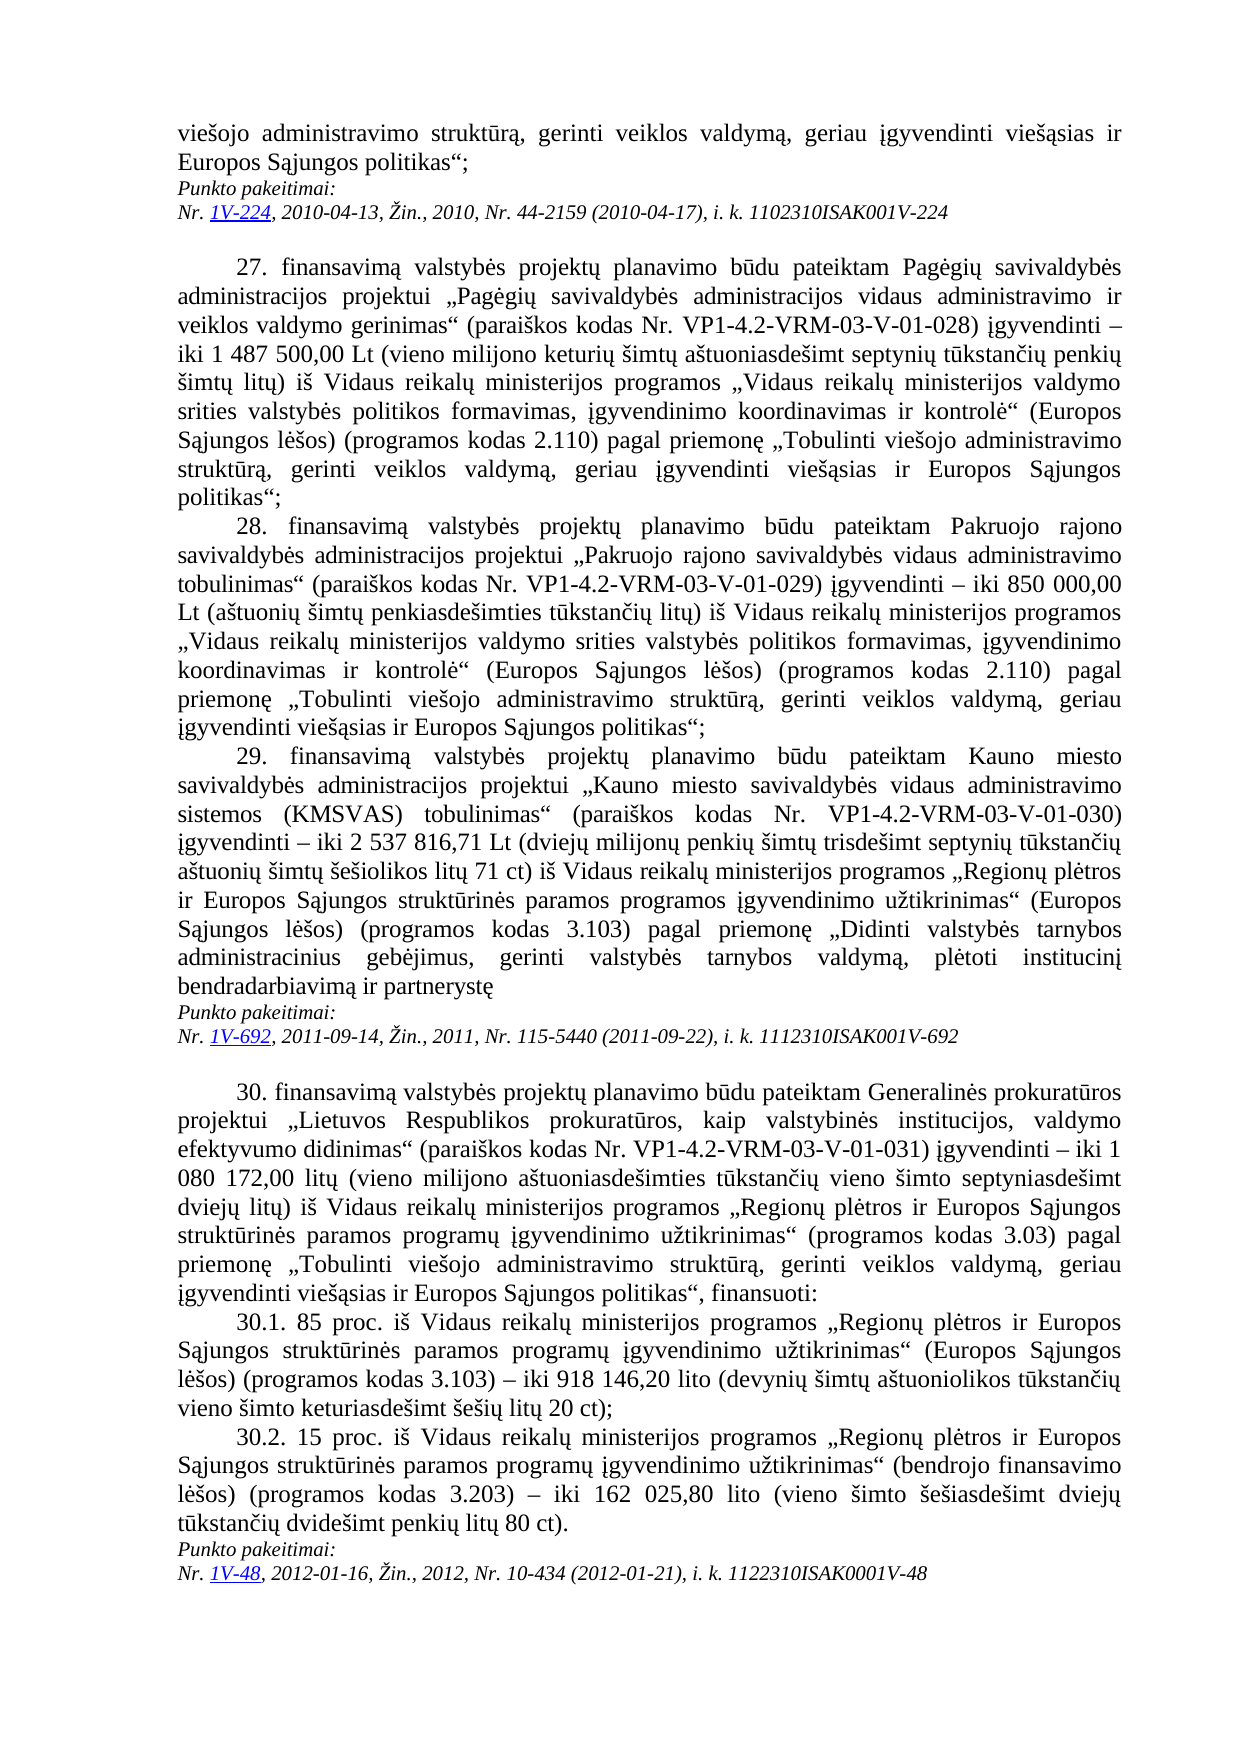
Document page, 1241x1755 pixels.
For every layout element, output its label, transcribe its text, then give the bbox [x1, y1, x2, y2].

text Punkto pakeitimai: [177, 1537, 1122, 1561]
text 30.2. 15 proc. iš Vidaus reikalų ministerijos programos „Regionų plėtros ir Europos Sąjungos struktūrinės paramos programų įgyvendinimo užtikrinimas“ (bendrojo finansavimo lėšos) (programos kodas 3.203) – iki 162 025,80 lito (vieno šimto šešiasdešimt dviejų tūkstančių dvidešimt penkių litų 80 ct). [177, 1422, 1122, 1537]
text 30.1. 85 proc. iš Vidaus reikalų ministerijos programos „Regionų plėtros ir Europos Sąjungos struktūrinės paramos programų įgyvendinimo užtikrinimas“ (Europos Sąjungos lėšos) (programos kodas 3.103) – iki 918 146,20 lito (devynių šimtų aštuoniolikos tūkstančių vieno šimto keturiasdešimt šešių litų 20 ct); [177, 1307, 1122, 1422]
text Nr. 1V-224, 2010-04-13, Žin., 2010, Nr. 44-2159 (2010-04-17), i. k. 1102310ISAK001V-224 [177, 200, 1122, 224]
text 27. finansavimą valstybės projektų planavimo būdu pateiktam Pagėgių savivaldybės administracijos projektui „Pagėgių savivaldybės administracijos vidaus administravimo ir veiklos valdymo gerinimas“ (paraiškos kodas Nr. VP1-4.2-VRM-03-V-01-028) įgyvendinti – iki 1 487 500,00 Lt (vieno milijono keturių šimtų aštuoniasdešimt septynių tūkstančių penkių šimtų litų) iš Vidaus reikalų ministerijos programos „Vidaus reikalų ministerijos valdymo srities valstybės politikos formavimas, įgyvendinimo koordinavimas ir kontrolė“ (Europos Sąjungos lėšos) (programos kodas 2.110) pagal priemonę „Tobulinti viešojo administravimo struktūrą, gerinti veiklos valdymą, geriau įgyvendinti viešąsias ir Europos Sąjungos politikas“; [177, 252, 1122, 511]
text viešojo administravimo struktūrą, gerinti veiklos valdymą, geriau įgyvendinti viešąsias ir Europos Sąjungos politikas“; [177, 118, 1122, 176]
text 28. finansavimą valstybės projektų planavimo būdu pateiktam Pakruojo rajono savivaldybės administracijos projektui „Pakruojo rajono savivaldybės vidaus administravimo tobulinimas“ (paraiškos kodas Nr. VP1-4.2-VRM-03-V-01-029) įgyvendinti – iki 850 000,00 Lt (aštuonių šimtų penkiasdešimties tūkstančių litų) iš Vidaus reikalų ministerijos programos „Vidaus reikalų ministerijos valdymo srities valstybės politikos formavimas, įgyvendinimo koordinavimas ir kontrolė“ (Europos Sąjungos lėšos) (programos kodas 2.110) pagal priemonę „Tobulinti viešojo administravimo struktūrą, gerinti veiklos valdymą, geriau įgyvendinti viešąsias ir Europos Sąjungos politikas“; [177, 511, 1122, 741]
text Punkto pakeitimai: [177, 1000, 1122, 1024]
text Punkto pakeitimai: [177, 176, 1122, 200]
text Nr. 1V-48, 2012-01-16, Žin., 2012, Nr. 10-434 (2012-01-21), i. k. 1122310ISAK0001V-48 [177, 1561, 1122, 1585]
text 29. finansavimą valstybės projektų planavimo būdu pateiktam Kauno miesto savivaldybės administracijos projektui „Kauno miesto savivaldybės vidaus administravimo sistemos (KMSVAS) tobulinimas“ (paraiškos kodas Nr. VP1-4.2-VRM-03-V-01-030) įgyvendinti – iki 2 537 816,71 Lt (dviejų milijonų penkių šimtų trisdešimt septynių tūkstančių aštuonių šimtų šešiolikos litų 71 ct) iš Vidaus reikalų ministerijos programos „Regionų plėtros ir Europos Sąjungos struktūrinės paramos programos įgyvendinimo užtikrinimas“ (Europos Sąjungos lėšos) (programos kodas 3.103) pagal priemonę „Didinti valstybės tarnybos administracinius gebėjimus, gerinti valstybės tarnybos valdymą, plėtoti institucinį bendradarbiavimą ir partnerystę [177, 741, 1122, 1000]
text Nr. 1V-692, 2011-09-14, Žin., 2011, Nr. 115-5440 (2011-09-22), i. k. 1112310ISAK001V-692 [177, 1024, 1122, 1048]
text 30. finansavimą valstybės projektų planavimo būdu pateiktam Generalinės prokuratūros projektui „Lietuvos Respublikos prokuratūros, kaip valstybinės institucijos, valdymo efektyvumo didinimas“ (paraiškos kodas Nr. VP1-4.2-VRM-03-V-01-031) įgyvendinti – iki 1 080 172,00 litų (vieno milijono aštuoniasdešimties tūkstančių vieno šimto septyniasdešimt dviejų litų) iš Vidaus reikalų ministerijos programos „Regionų plėtros ir Europos Sąjungos struktūrinės paramos programų įgyvendinimo užtikrinimas“ (programos kodas 3.03) pagal priemonę „Tobulinti viešojo administravimo struktūrą, gerinti veiklos valdymą, geriau įgyvendinti viešąsias ir Europos Sąjungos politikas“, finansuoti: [177, 1077, 1122, 1307]
